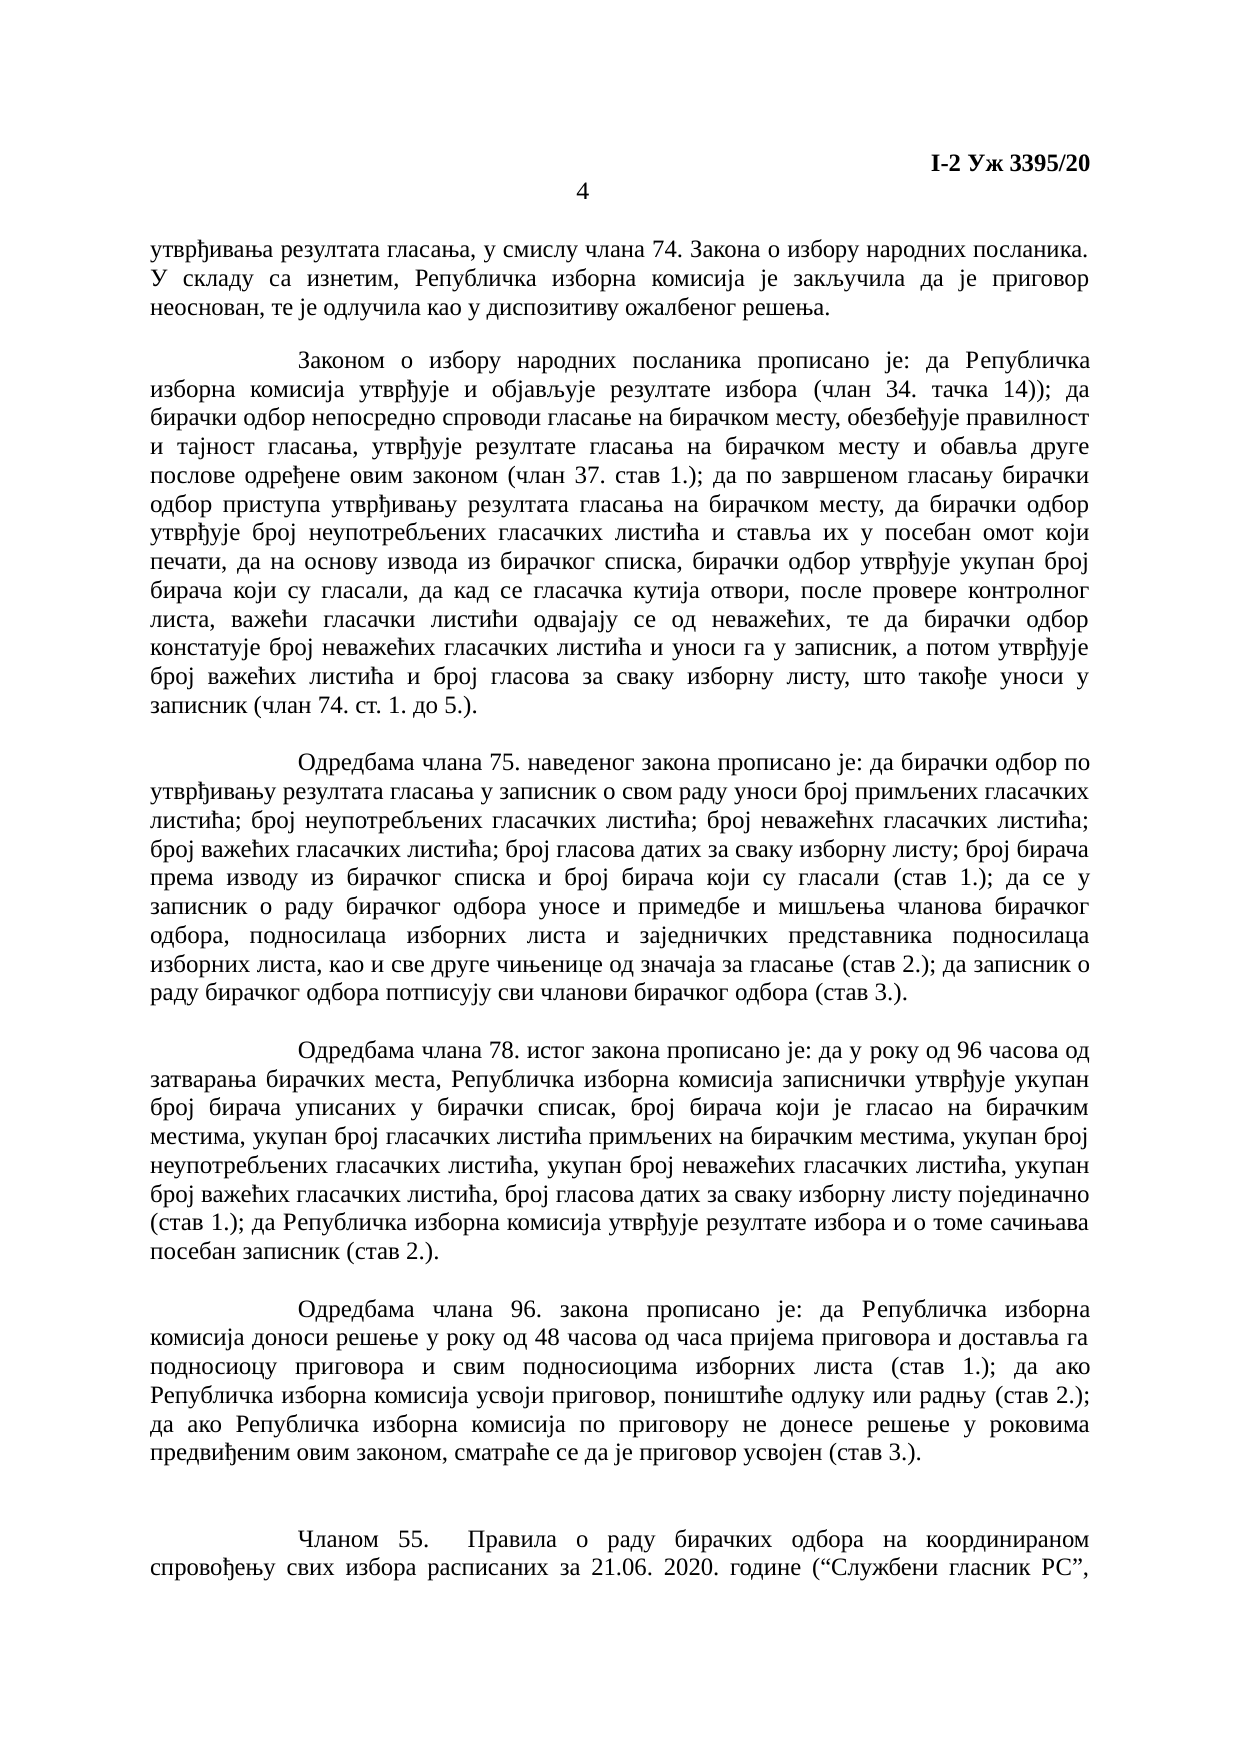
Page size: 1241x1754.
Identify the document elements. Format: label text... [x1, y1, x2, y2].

text Одредбама члана 96. закона прописано је: да Републичка изборна комисија доноси решење у року од 48 часова од часа пријема приговора и доставља га подносиоцу приговора и свим подносиоцима изборних листа (став 1.); да ако Републичка изборна комисија усвоји приговор, поништиће одлуку или радњу (став 2.); да ако Републичка изборна комисија по приговору не донесе решење у роковима предвиђеним овим законом, сматраће се да је приговор усвојен (став 3.). [150, 1294, 1090, 1466]
text Одредбама члана 75. наведеног закона прописано је: да бирачки одбор по утврђивању резултата гласања у записник о свом раду уноси број примљених гласачких листића; број неупотребљених гласачких листића; број неважећнх гласачких листића; број важећих гласачких листића; број гласова датих за сваку изборну листу; број бирача према изводу из бирачког списка и број бирача који су гласали (став 1.); да се у записник о раду бирачког одбора уносе и примедбе и мишљења чланова бирачког одбора, подносилаца изборних листа и заједничких представника подносилаца изборних листа, као и све друге чињенице од значаја за гласање (став 2.); да записник о раду бирачког одбора потписују сви чланови бирачког одбора (став 3.). [150, 747, 1090, 1006]
text Чланом 55. Правила о раду бирачких одбора на координираном спровођењу свих избора расписаних за 21.06. 2020. године (“Службени гласник РС”, [150, 1524, 1090, 1581]
text Одредбама члана 78. истог закона прописано је: да у року од 96 часова од затварања бирачких места, Републичка изборна комисија записнички утврђује укупан број бирача уписаних у бирачки списак, број бирача који је гласао на бирачким местима, укупан број гласачких листића примљених на бирачким местима, укупан број неупотребљених гласачких листића, укупан број неважећих гласачких листића, укупан број важећих гласачких листића, број гласова датих за сваку изборну листу појединачно (став 1.); да Републичка изборна комисија утврђује резултате избора и о томе сачињава посебан записник (став 2.). [150, 1006, 1090, 1265]
text Законом о избору народних посланика прописано је: да Републичка изборна комисија утврђује и објављује резултате избора (члан 34. тачка 14)); да бирачки одбор непосредно спроводи гласање на бирачком месту, обезбеђује правилност и тајност гласања, утврђује резултате гласања на бирачком месту и обавља друге послове одређене овим законом (члан 37. став 1.); да по завршеном гласању бирачки одбор приступа утврђивању резултата гласања на бирачком месту, да бирачки одбор утврђује број неупотребљених гласачких листића и ставља их у посебан омот који печати, да на основу извода из бирачког списка, бирачки одбор утврђује укупан број бирача који су гласали, да кад се гласачка кутија отвори, после провере контролног листа, важећи гласачки листићи одвајају се од неважећих, те да бирачки одбор констатује број неважећих гласачких листића и уноси га у записник, а потом утврђује број важећих листића и број гласова за сваку изборну листу, што такође уноси у записник (члан 74. ст. 1. до 5.). [150, 345, 1090, 719]
text утврђивања резултата гласања, у смислу члана 74. Закона о избору народних посланика. У складу са изнетим, Републичка изборна комисија је закључила да је приговор неоснован, те је одлучила као у диспозитиву ожалбеног решења. [150, 234, 1090, 321]
